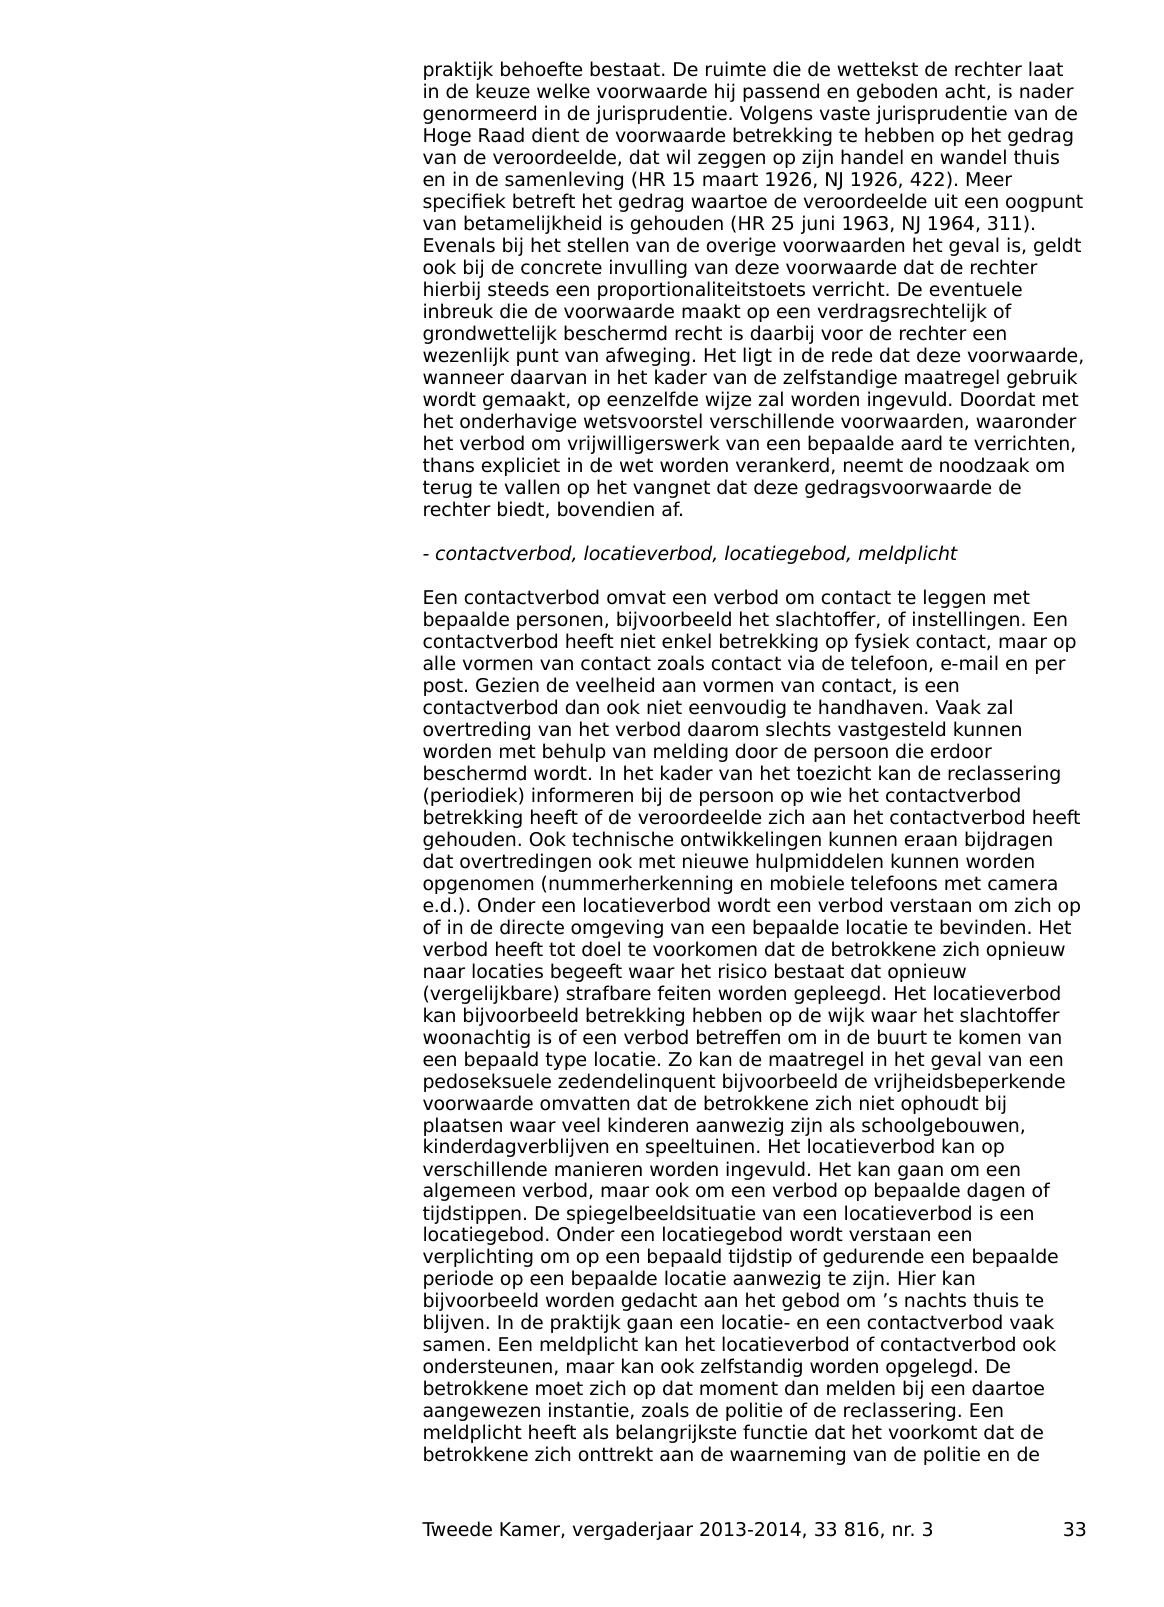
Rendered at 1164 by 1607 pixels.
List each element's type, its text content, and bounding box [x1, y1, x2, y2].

text praktijk behoefte bestaat. De ruimte die de wettekst de rechter laat in de keuze welke voorwaarde hij passend en geboden acht, is nader genormeerd in de jurisprudentie. Volgens vaste jurisprudentie van de Hoge Raad dient de voorwaarde betrekking te hebben op het gedrag van de veroordeelde, dat wil zeggen op zijn handel en wandel thuis en in de samenleving (HR 15 maart 1926, NJ 1926, 422). Meer specifiek betreft het gedrag waartoe de veroordeelde uit een oogpunt van betamelijkheid is gehouden (HR 25 juni 1963, NJ 1964, 311). Evenals bij het stellen van de overige voorwaarden het geval is, geldt ook bij de concrete invulling van deze voorwaarde dat de rechter hierbij steeds een proportionaliteitstoets verricht. De eventuele inbreuk die de voorwaarde maakt op een verdragsrechtelijk of grondwettelijk beschermd recht is daarbij voor de rechter een wezenlijk punt van afweging. Het ligt in de rede dat deze voorwaarde, wanneer daarvan in het kader van de zelfstandige maatregel gebruik wordt gemaakt, op eenzelfde wijze zal worden ingevuld. Doordat met het onderhavige wetsvoorstel verschillende voorwaarden, waaronder het verbod om vrijwilligerswerk van een bepaalde aard te verrichten, thans expliciet in de wet worden verankerd, neemt de noodzaak om terug te vallen op het vangnet dat deze gedragsvoorwaarde de rechter biedt, bovendien af. [422, 59, 1087, 521]
text Een contactverbod omvat een verbod om contact te leggen met bepaalde personen, bijvoorbeeld het slachtoffer, of instellingen. Een contactverbod heeft niet enkel betrekking op fysiek contact, maar op alle vormen van contact zoals contact via de telefoon, e-mail en per post. Gezien de veelheid aan vormen van contact, is een contactverbod dan ook niet eenvoudig te handhaven. Vaak zal overtreding van het verbod daarom slechts vastgesteld kunnen worden met behulp van melding door de persoon die erdoor beschermd wordt. In het kader van het toezicht kan de reclassering (periodiek) informeren bij de persoon op wie het contactverbod betrekking heeft of de veroordeelde zich aan het contactverbod heeft gehouden. Ook technische ontwikkelingen kunnen eraan bijdragen dat overtredingen ook met nieuwe hulpmiddelen kunnen worden opgenomen (nummerherkenning en mobiele telefoons met camera e.d.). Onder een locatieverbod wordt een verbod verstaan om zich op of in de directe omgeving van een bepaalde locatie te bevinden. Het verbod heeft tot doel te voorkomen dat de betrokkene zich opnieuw naar locaties begeeft waar het risico bestaat dat opnieuw (vergelijkbare) strafbare feiten worden gepleegd. Het locatieverbod kan bijvoorbeeld betrekking hebben op de wijk waar het slachtoffer woonachtig is of een verbod betreffen om in de buurt te komen van een bepaald type locatie. Zo kan de maatregel in het geval van een pedoseksuele zedendelinquent bijvoorbeeld de vrijheidsbeperkende voorwaarde omvatten dat de betrokkene zich niet ophoudt bij plaatsen waar veel kinderen aanwezig zijn als schoolgebouwen, kinderdagverblijven en speeltuinen. Het locatieverbod kan op verschillende manieren worden ingevuld. Het kan gaan om een algemeen verbod, maar ook om een verbod op bepaalde dagen of tijdstippen. De spiegelbeeldsituatie van een locatieverbod is een locatiegebod. Onder een locatiegebod wordt verstaan een verplichting om op een bepaald tijdstip of gedurende een bepaalde periode op een bepaalde locatie aanwezig te zijn. Hier kan bijvoorbeeld worden gedacht aan het gebod om ’s nachts thuis te blijven. In de praktijk gaan een locatie- en een contactverbod vaak samen. Een meldplicht kan het locatieverbod of contactverbod ook ondersteunen, maar kan ook zelfstandig worden opgelegd. De betrokkene moet zich op dat moment dan melden bij een daartoe aangewezen instantie, zoals de politie of de reclassering. Een meldplicht heeft als belangrijkste functie dat het voorkomt dat de betrokkene zich onttrekt aan de waarneming van de politie en de [422, 587, 1087, 1466]
subtitle - contactverbod, locatieverbod, locatiegebod, meldplicht [422, 543, 1087, 565]
